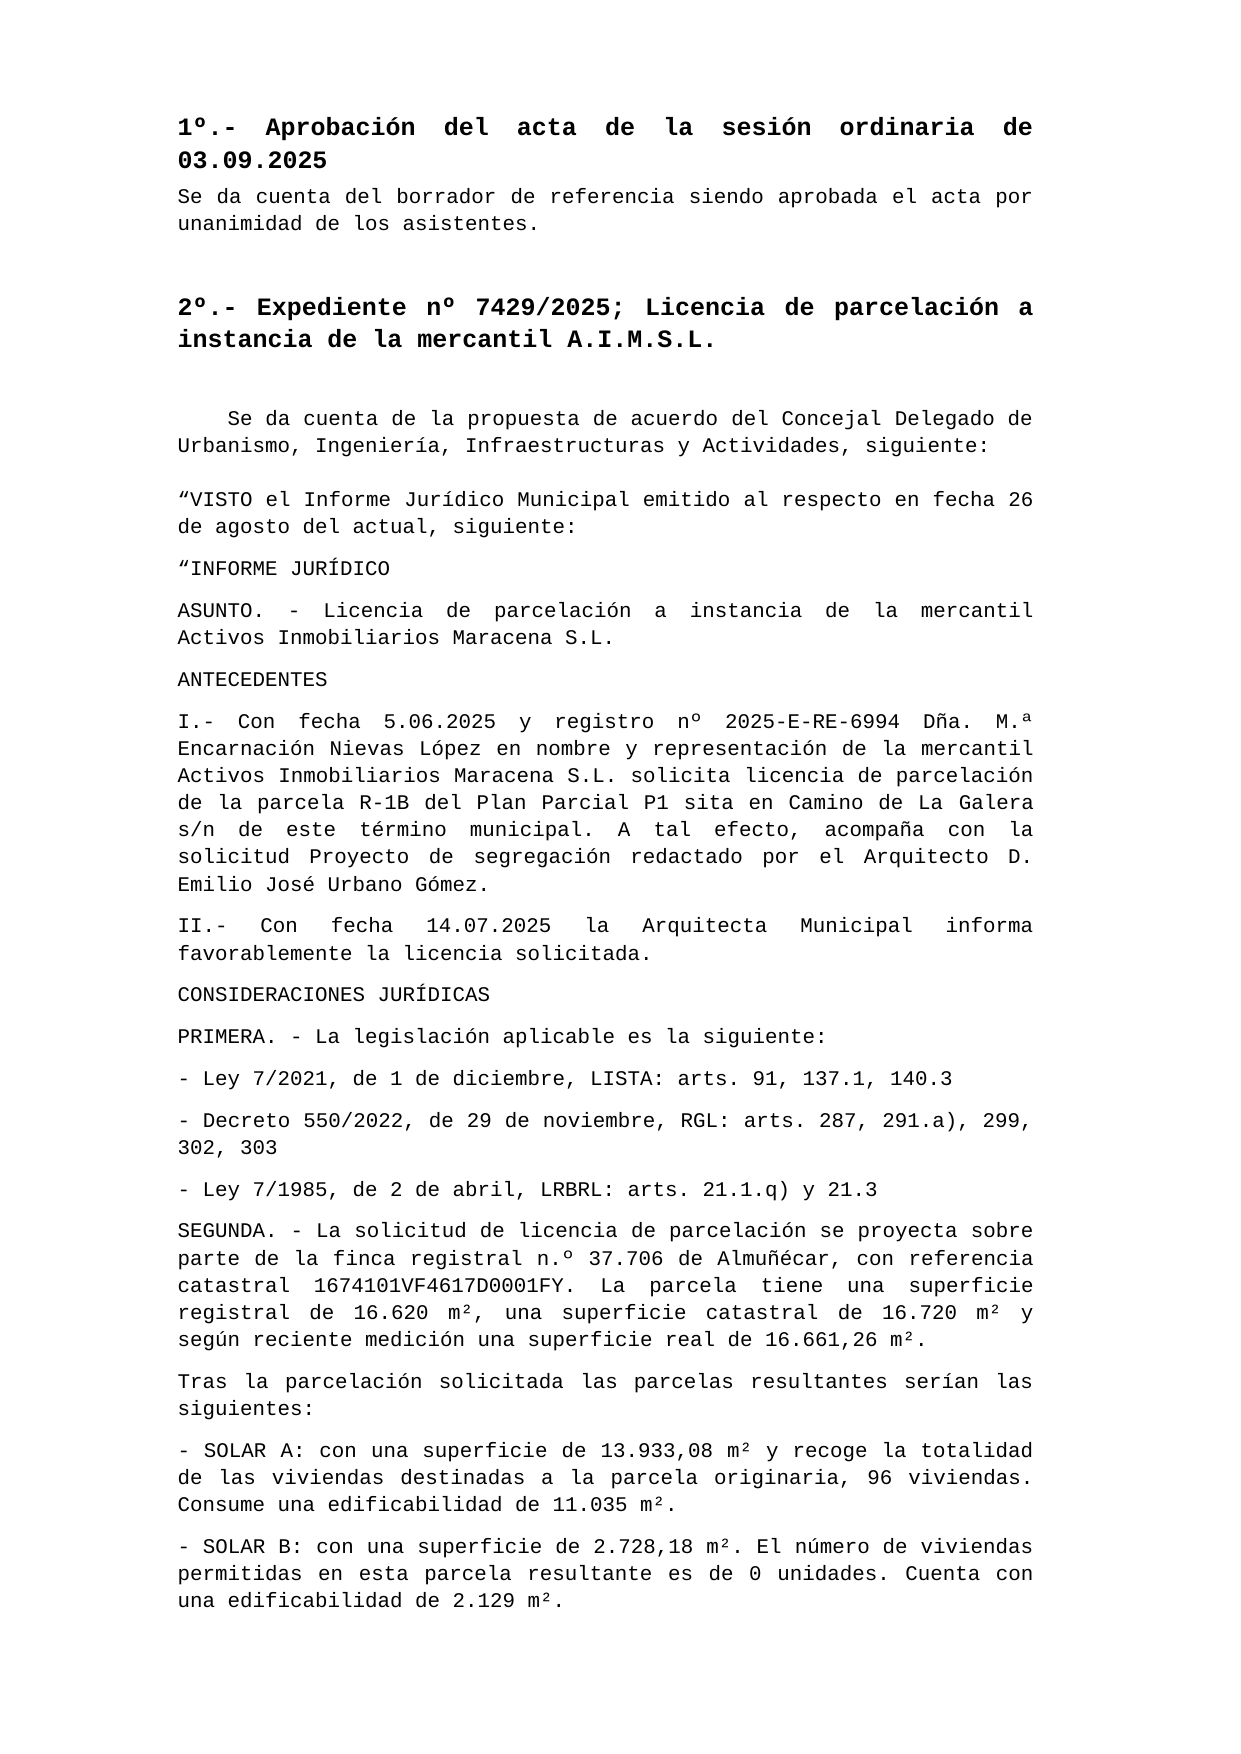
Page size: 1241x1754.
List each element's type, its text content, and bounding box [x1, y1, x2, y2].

text II.- Con fecha 14.07.2025 la Arquitecta Municipal informa favorablemente la licencia solicitada. [177, 916, 1033, 966]
text “INFORME JURÍDICO [177, 558, 1033, 582]
text - SOLAR A: con una superficie de 13.933,08 m² y recoge la totalidad de las viviendas destinadas a la parcela originaria, 96 viviendas. Consume una edificabilidad de 11.035 m². [177, 1440, 1033, 1518]
text - SOLAR B: con una superficie de 2.728,18 m². El número de viviendas permitidas en esta parcela resultante es de 0 unidades. Cuenta con una edificabilidad de 2.129 m². [177, 1536, 1033, 1614]
text - Ley 7/2021, de 1 de diciembre, LISTA: arts. 91, 137.1, 140.3 [177, 1068, 1033, 1092]
text Tras la parcelación solicitada las parcelas resultantes serían las siguientes: [177, 1371, 1033, 1422]
text ANTECEDENTES [177, 669, 1033, 692]
subtitle 2º.- Expediente nº 7429/2025; Licencia de parcelación a instancia de la mercantil A.I.M.S.L. [177, 294, 1033, 355]
text CONSIDERACIONES JURÍDICAS [177, 984, 1033, 1008]
subtitle 1º.- Aprobación del acta de la sesión ordinaria de 03.09.2025 [177, 115, 1033, 176]
text SEGUNDA. - La solicitud de licencia de parcelación se proyecta sobre parte de la finca registral n.º 37.706 de Almuñécar, con referencia catastral 1674101VF4617D0001FY. La parcela tiene una superficie registral de 16.620 m², una superficie catastral de 16.720 m² y según reciente medición una superficie real de 16.661,26 m². [177, 1221, 1033, 1353]
text I.- Con fecha 5.06.2025 y registro nº 2025-E-RE-6994 Dña. M.ª Encarnación Nievas López en nombre y representación de la mercantil Activos Inmobiliarios Maracena S.L. solicita licencia de parcelación de la parcela R-1B del Plan Parcial P1 sita en Camino de La Galera s/n de este término municipal. A tal efecto, acompaña con la solicitud Proyecto de segregación redactado por el Arquitecto D. Emilio José Urbano Gómez. [177, 711, 1033, 897]
text - Ley 7/1985, de 2 de abril, LRBRL: arts. 21.1.q) y 21.3 [177, 1179, 1033, 1202]
text Se da cuenta de la propuesta de acuerdo del Concejal Delegado de Urbanismo, Ingeniería, Infraestructuras y Actividades, siguiente: [177, 408, 1033, 458]
text - Decreto 550/2022, de 29 de noviembre, RGL: arts. 287, 291.a), 299, 302, 303 [177, 1110, 1033, 1161]
text ASUNTO. - Licencia de parcelación a instancia de la mercantil Activos Inmobiliarios Maracena S.L. [177, 600, 1033, 651]
text “VISTO el Informe Jurídico Municipal emitido al respecto en fecha 26 de agosto del actual, siguiente: [177, 489, 1033, 540]
text PRIMERA. - La legislación aplicable es la siguiente: [177, 1026, 1033, 1050]
text Se da cuenta del borrador de referencia siendo aprobada el acta por unanimidad de los asistentes. [177, 186, 1033, 237]
